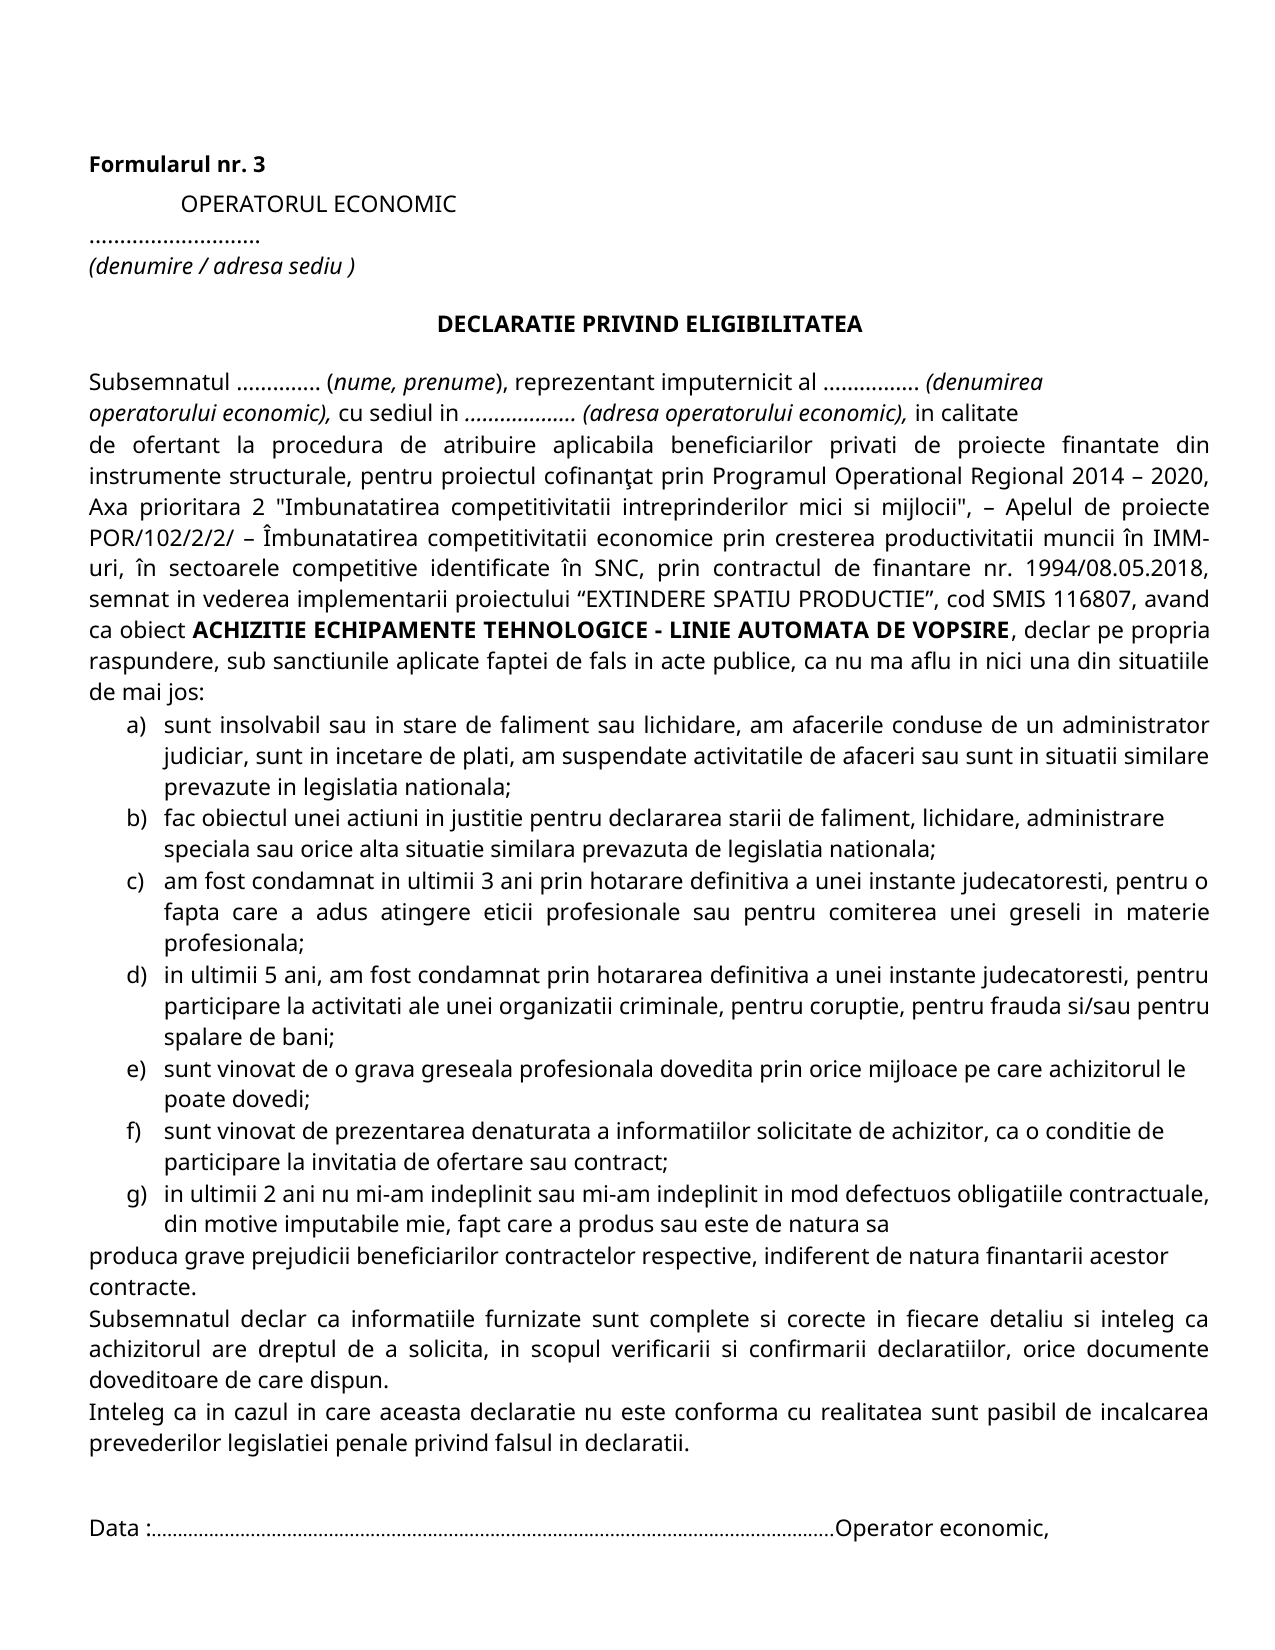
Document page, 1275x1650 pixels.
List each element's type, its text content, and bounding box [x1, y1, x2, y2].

text OPERATORUL ECONOMIC [89, 188, 548, 219]
text (denumire / adresa sediu ) [89, 250, 1211, 281]
text Subsemnatul declar ca informatiile furnizate sunt complete si corecte in fiecare detaliu si inteleg ca achizitorul are dreptul de a solicita, in scopul verificarii si confirmarii declaratiilor, orice documente doveditoare de care dispun. [89, 1302, 1211, 1396]
text Data : Operator economic, [89, 1512, 1211, 1543]
text ............................ [89, 219, 1211, 250]
list in ultimii 5 ani, am fost condamnat prin hotararea definitiva a unei instante judecatoresti, pentru participare la activitati ale unei organizatii criminale, pentru coruptie, pentru frauda si/sau pentru spalare de bani; [126, 959, 1211, 1052]
text operatorului economic), cu sediul in ………………. (adresa operatorului economic), in calitate [89, 397, 1211, 428]
text Inteleg ca in cazul in care aceasta declaratie nu este conforma cu realitatea sunt pasibil de incalcarea prevederilor legislatiei penale privind falsul in declaratii. [89, 1396, 1211, 1458]
list fac obiectul unei actiuni in justitie pentru declararea starii de faliment, lichidare, administrare speciala sau orice alta situatie similara prevazuta de legislatia nationala; [126, 802, 1211, 864]
list in ultimii 2 ani nu mi-am indeplinit sau mi-am indeplinit in mod defectuos obligatiile contractuale, din motive imputabile mie, fapt care a produs sau este de natura sa [126, 1178, 1211, 1239]
text Formularul nr. 3 [89, 149, 1211, 178]
text produca grave prejudicii beneficiarilor contractelor respective, indiferent de natura finantarii acestor contracte. [89, 1240, 1211, 1302]
list sunt vinovat de o grava greseala profesionala dovedita prin orice mijloace pe care achizitorul le poate dovedi; [126, 1053, 1211, 1114]
text de ofertant la procedura de atribuire aplicabila beneficiarilor privati de proiecte finantate din instrumente structurale, pentru proiectul cofinanţat prin Programul Operational Regional 2014 – 2020, Axa prioritara 2 "Imbunatatirea competitivitatii intreprinderilor mici si mijlocii", – Apelul de proiecte POR/102/2/2/ – Îmbunatatirea competitivitatii economice prin cresterea productivitatii muncii în IMM-uri, în sectoarele competitive identificate în SNC, prin contractul de finantare nr. 1994/08.05.2018, semnat in vederea implementarii proiectului “EXTINDERE SPATIU PRODUCTIE”, cod SMIS 116807, avand ca obiect ACHIZITIE ECHIPAMENTE TEHNOLOGICE - LINIE AUTOMATA DE VOPSIRE, declar pe propria raspundere, sub sanctiunile aplicate faptei de fals in acte publice, ca nu ma aflu in nici una din situatiile de mai jos: [89, 429, 1211, 707]
text Subsemnatul ………….. (nume, prenume), reprezentant imputernicit al ……………. (denumirea [89, 366, 1211, 397]
text DECLARATIE PRIVIND ELIGIBILITATEA [89, 308, 1211, 339]
list sunt insolvabil sau in stare de faliment sau lichidare, am afacerile conduse de un administrator judiciar, sunt in incetare de plati, am suspendate activitatile de afaceri sau sunt in situatii similare prevazute in legislatia nationala; [126, 709, 1211, 802]
list sunt vinovat de prezentarea denaturata a informatiilor solicitate de achizitor, ca o conditie de participare la invitatia de ofertare sau contract; [126, 1115, 1211, 1177]
list am fost condamnat in ultimii 3 ani prin hotarare definitiva a unei instante judecatoresti, pentru o fapta care a adus atingere eticii profesionale sau pentru comiterea unei greseli in materie profesionala; [126, 865, 1211, 958]
